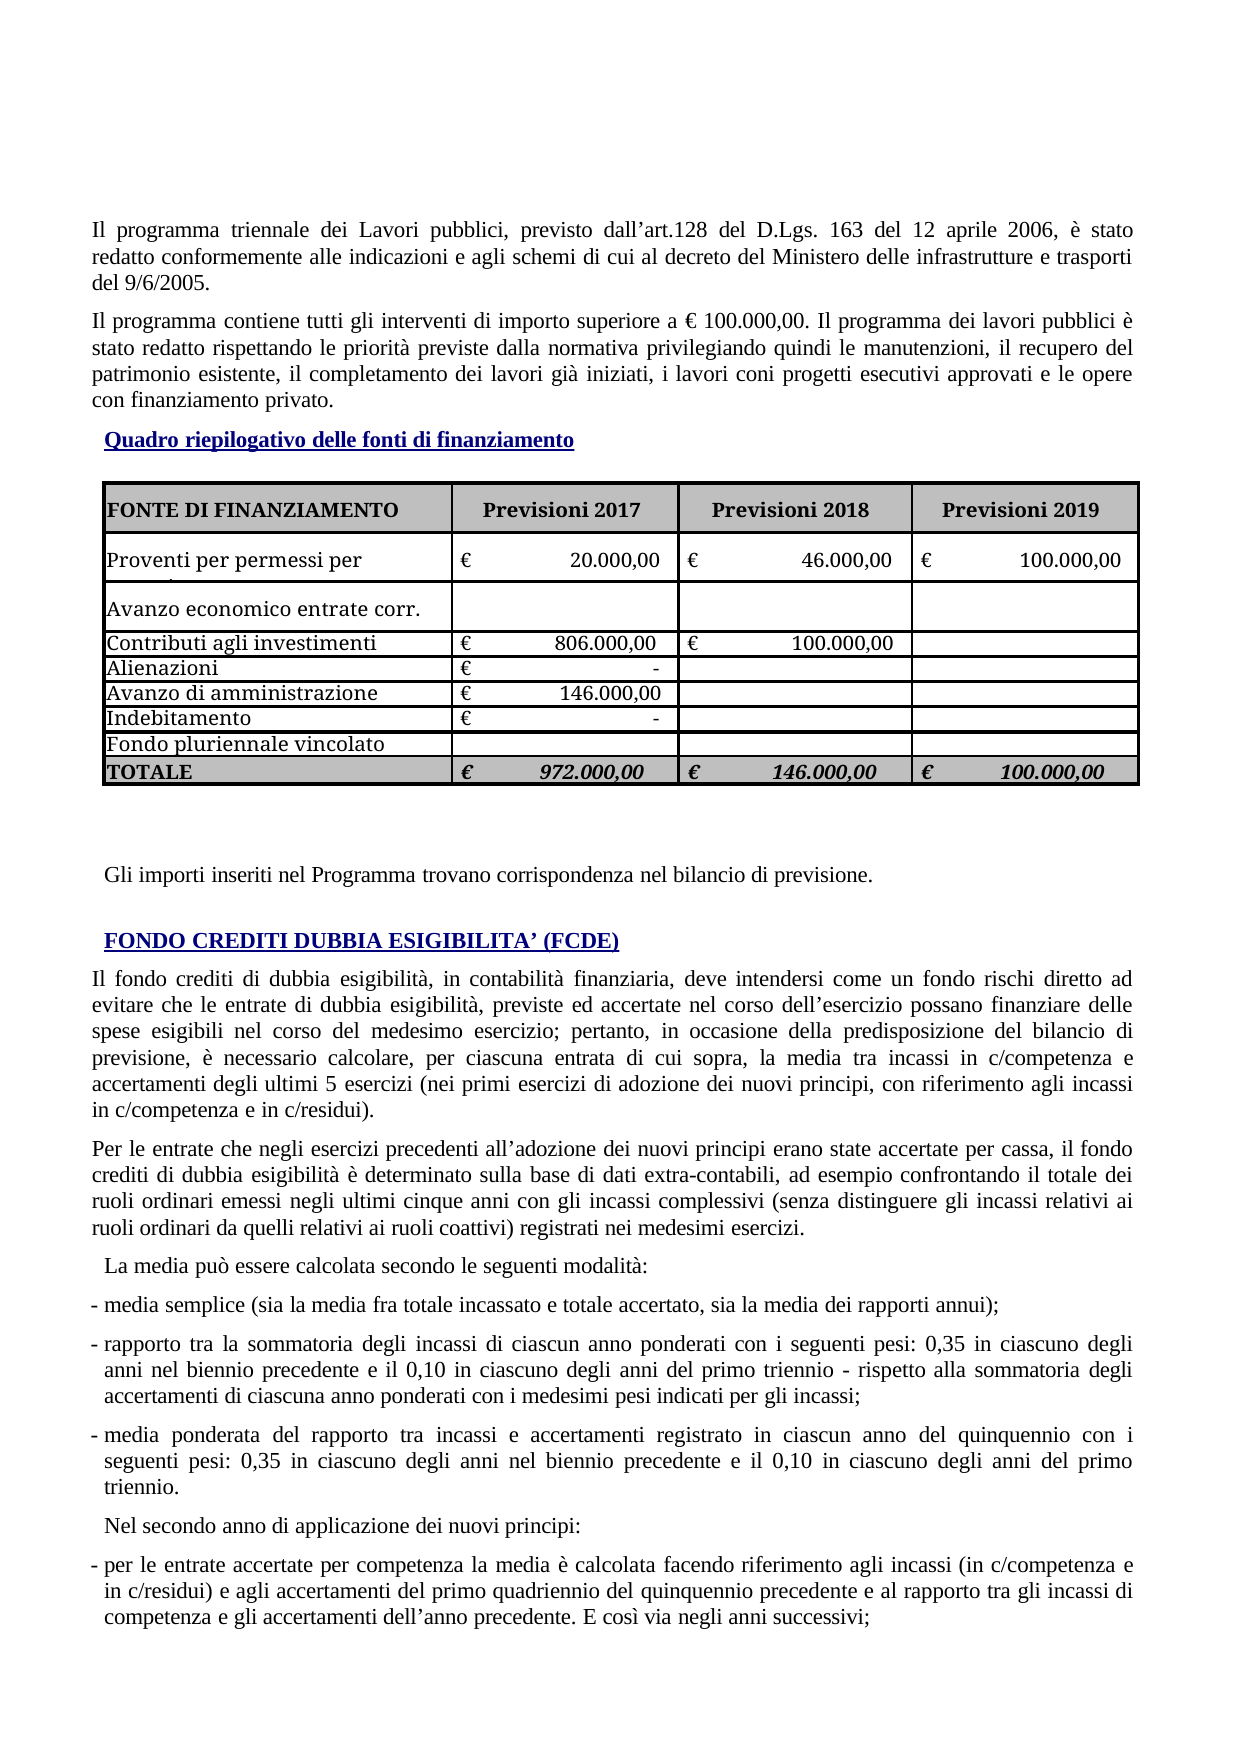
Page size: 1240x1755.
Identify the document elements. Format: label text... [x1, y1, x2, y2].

table_cell - [522, 658, 677, 680]
table_cell [453, 583, 677, 630]
table_cell 146.000,00 [522, 683, 677, 705]
table_cell € [913, 757, 977, 782]
table_cell € [453, 683, 522, 705]
table_cell € [453, 658, 522, 680]
table_cell [680, 658, 911, 680]
table_cell TOTALE [106, 757, 451, 782]
table_cell € [913, 534, 977, 580]
table_cell Avanzo di amministrazione [106, 683, 451, 705]
table_cell € [680, 633, 751, 655]
table_cell [913, 683, 1137, 705]
table_header Previsioni 2019 [913, 485, 1137, 531]
table_cell [913, 734, 1137, 755]
table_cell 806.000,00 [522, 633, 677, 655]
list media ponderata del rapporto tra incassi e accertamenti registrato in ciascun anno del quinquennio con i seguenti pesi: 0,35 in ciascuno degli anni nel biennio precedente e il 0,10 in ciascuno degli anni del primo triennio. [92, 1421, 1134, 1499]
table_cell Proventi per permessi per costruire [106, 534, 451, 580]
table_header FONTE DI FINANZIAMENTO [106, 485, 451, 531]
table_cell Avanzo economico entrate corr. [106, 583, 451, 630]
text Il fondo crediti di dubbia esigibilità, in contabilità finanziaria, deve intendersi come un fondo rischi diretto ad evitare che le entrate di dubbia esigibilità, previste ed accertate nel corso dell’esercizio possano finanziare delle spese esigibili nel corso del medesimo esercizio; pertanto, in occasione della predisposizione del bilancio di previsione, è necessario calcolare, per ciascuna entrata di cui sopra, la media tra incassi in c/competenza e accertamenti degli ultimi 5 esercizi (nei primi esercizi di adozione dei nuovi principi, con riferimento agli incassi in c/competenza e in c/residui). [92, 965, 1134, 1123]
table_cell [680, 708, 911, 730]
table_header Previsioni 2017 [453, 485, 677, 531]
table_cell 100.000,00 [751, 633, 911, 655]
table_cell [913, 583, 1137, 630]
table_cell € [680, 534, 751, 580]
text Nel secondo anno di applicazione dei nuovi principi: [104, 1512, 1152, 1538]
table_cell [680, 683, 911, 705]
table_header Previsioni 2018 [680, 485, 911, 531]
table_cell [913, 633, 1137, 655]
table_cell [453, 734, 677, 755]
subtitle Quadro riepilogativo delle fonti di finanziamento [104, 426, 1152, 452]
text Il programma triennale dei Lavori pubblici, previsto dall’art.128 del D.Lgs. 163 del 12 aprile 2006, è stato redatto conformemente alle indicazioni e agli schemi di cui al decreto del Ministero delle infrastrutture e trasporti del 9/6/2005. [92, 217, 1134, 295]
table_cell [913, 658, 1137, 680]
table_cell [680, 583, 911, 630]
list rapporto tra la sommatoria degli incassi di ciascun anno ponderati con i seguenti pesi: 0,35 in ciascuno degli anni nel biennio precedente e il 0,10 in ciascuno degli anni del primo triennio - rispetto alla sommatoria degli accertamenti di ciascuna anno ponderati con i medesimi pesi indicati per gli incassi; [92, 1330, 1133, 1408]
table_cell Indebitamento [106, 708, 451, 730]
text La media può essere calcolata secondo le seguenti modalità: [104, 1252, 1152, 1278]
table_cell Fondo pluriennale vincolato [106, 734, 451, 755]
list per le entrate accertate per competenza la media è calcolata facendo riferimento agli incassi (in c/competenza e in c/residui) e agli accertamenti del primo quadriennio del quinquennio precedente e al rapporto tra gli incassi di competenza e gli accertamenti dell’anno precedente. E così via negli anni successivi; [92, 1551, 1134, 1629]
table_cell € [453, 708, 522, 730]
table_cell 972.000,00 [522, 757, 677, 782]
table_cell - [522, 708, 677, 730]
table_cell € [453, 633, 522, 655]
table_cell € [453, 534, 522, 580]
table_cell 20.000,00 [522, 534, 677, 580]
subtitle FONDO CREDITI DUBBIA ESIGIBILITA’ (FCDE) [104, 927, 1152, 953]
table_cell 46.000,00 [751, 534, 911, 580]
table_cell € [680, 757, 751, 782]
table_cell [680, 734, 911, 755]
text Il programma contiene tutti gli interventi di importo superiore a € 100.000,00. Il programma dei lavori pubblici è stato redatto rispettando le priorità previste dalla normativa privilegiando quindi le manutenzioni, il recupero del patrimonio esistente, il completamento dei lavori già iniziati, i lavori coni progetti esecutivi approvati e le opere con finanziamento privato. [92, 308, 1133, 412]
list media semplice (sia la media fra totale incassato e totale accertato, sia la media dei rapporti annui); [92, 1291, 1152, 1317]
text Gli importi inseriti nel Programma trovano corrispondenza nel bilancio di previsione. [104, 861, 1152, 887]
table_cell € [453, 757, 522, 782]
table_cell 100.000,00 [977, 757, 1137, 782]
text Per le entrate che negli esercizi precedenti all’adozione dei nuovi principi erano state accertate per cassa, il fondo crediti di dubbia esigibilità è determinato sulla base di dati extra-contabili, ad esempio confrontando il totale dei ruoli ordinari emessi negli ultimi cinque anni con gli incassi complessivi (senza distinguere gli incassi relativi ai ruoli ordinari da quelli relativi ai ruoli coattivi) registrati nei medesimi esercizi. [92, 1136, 1134, 1240]
table_cell Alienazioni [106, 658, 451, 680]
table_cell 146.000,00 [751, 757, 911, 782]
table_cell Contributi agli investimenti [106, 633, 451, 655]
table_cell [913, 708, 1137, 730]
table_cell 100.000,00 [977, 534, 1137, 580]
